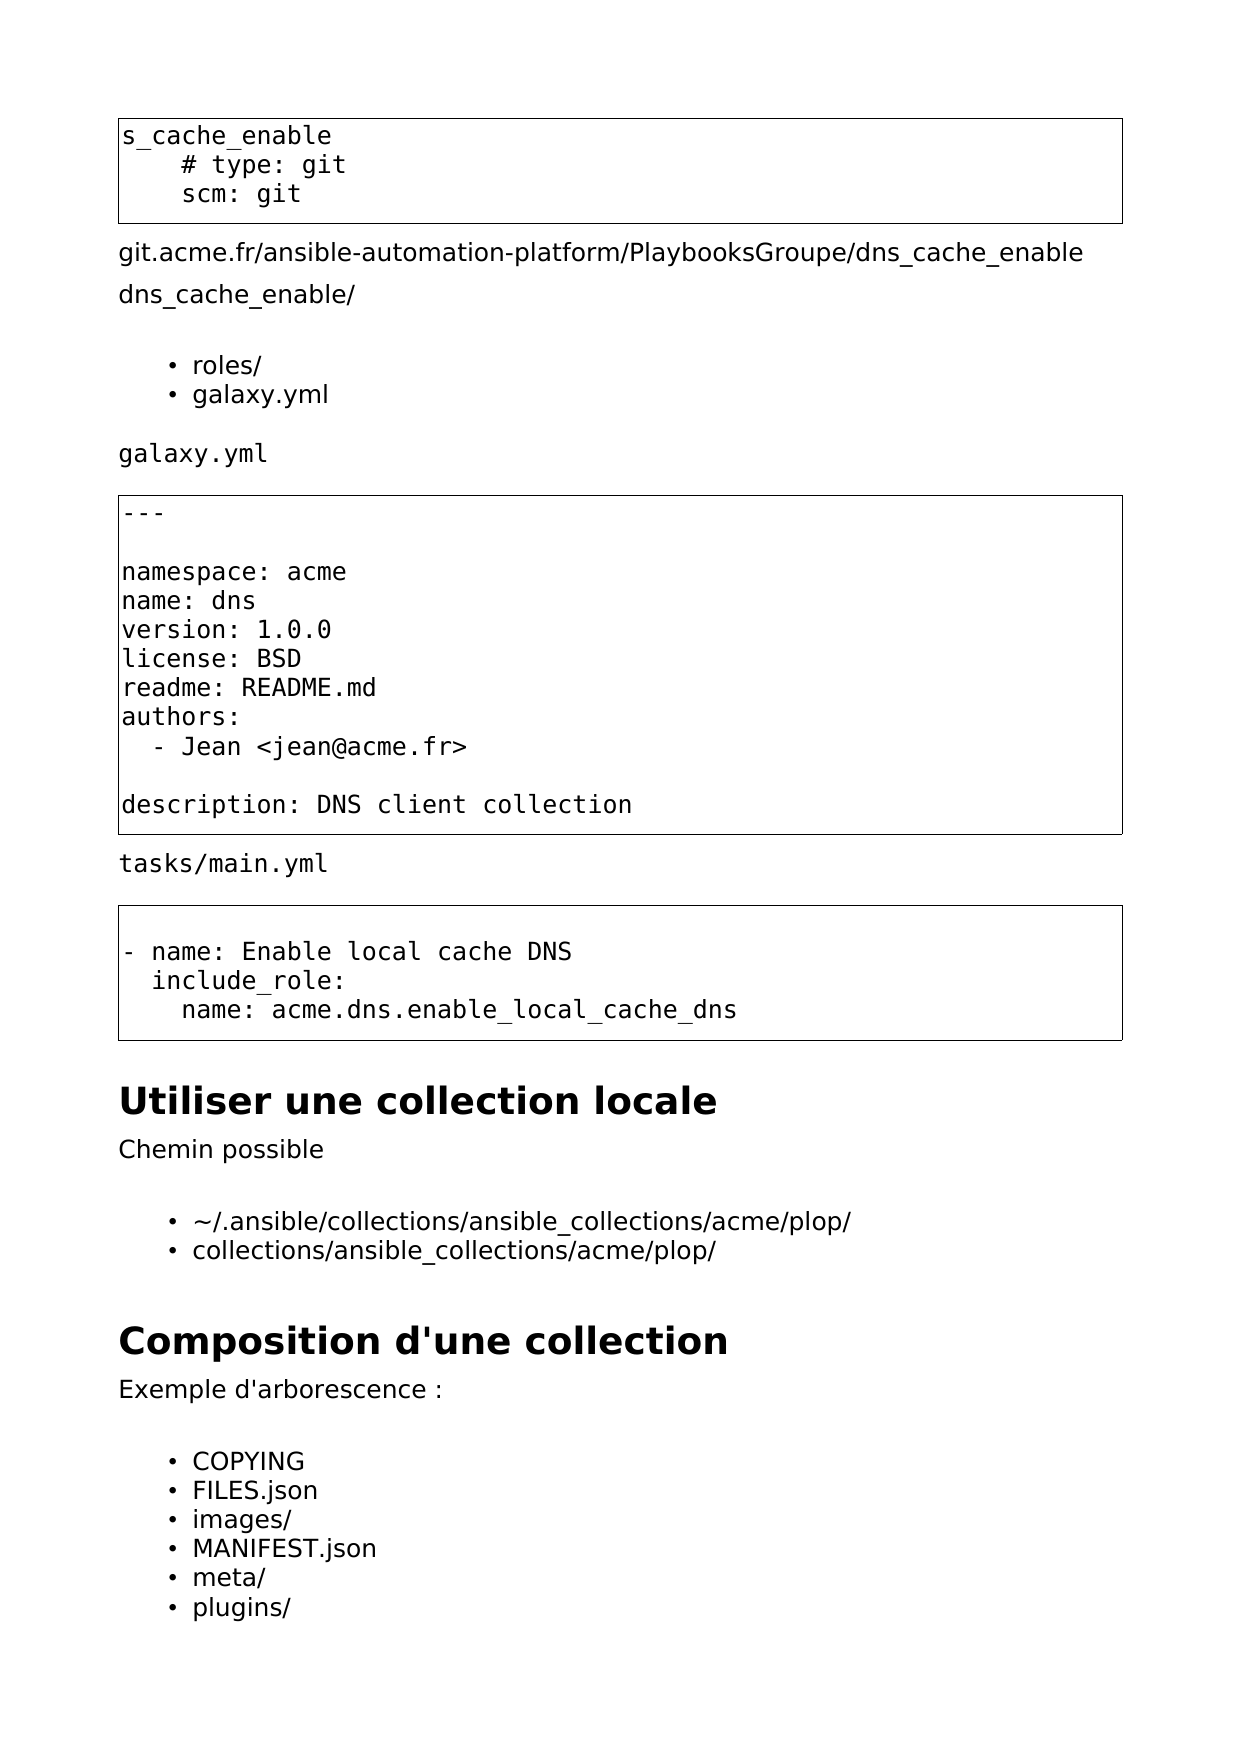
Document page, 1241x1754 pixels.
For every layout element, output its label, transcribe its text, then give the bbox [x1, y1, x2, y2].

list ~/.ansible/collections/ansible_collections/acme/plop/ [177, 1207, 1122, 1236]
text galaxy.yml [118, 439, 1122, 468]
list collections/ansible_collections/acme/plop/ [177, 1236, 1122, 1265]
list MANIFEST.json [177, 1534, 1122, 1563]
list meta/ [177, 1563, 1122, 1593]
text tasks/main.yml [118, 849, 1122, 878]
list COPYING [177, 1447, 1122, 1476]
table_header s_cache_enable # type: git scm: git [119, 119, 1122, 223]
table_header --- namespace: acme name: dns version: 1.0.0 license: BSD readme: README.md authors: - Jean <jean@acme.fr> description: DNS client collection [119, 496, 1122, 834]
table_header - name: Enable local cache DNS include_role: name: acme.dns.enable_local_cache_dns [119, 906, 1122, 1039]
text Chemin possible [118, 1136, 1122, 1165]
list galaxy.yml [177, 380, 1122, 409]
list images/ [177, 1505, 1122, 1534]
text git.acme.fr/ansible-automation-platform/PlaybooksGroupe/dns_cache_enable [118, 238, 1122, 267]
text dns_cache_enable/ [118, 280, 1122, 309]
subtitle Composition d'une collection [118, 1319, 1122, 1363]
list roles/ [177, 351, 1122, 380]
subtitle Utiliser une collection locale [118, 1079, 1122, 1123]
text Exemple d'arborescence : [118, 1376, 1122, 1405]
list FILES.json [177, 1476, 1122, 1505]
list plugins/ [177, 1593, 1122, 1622]
